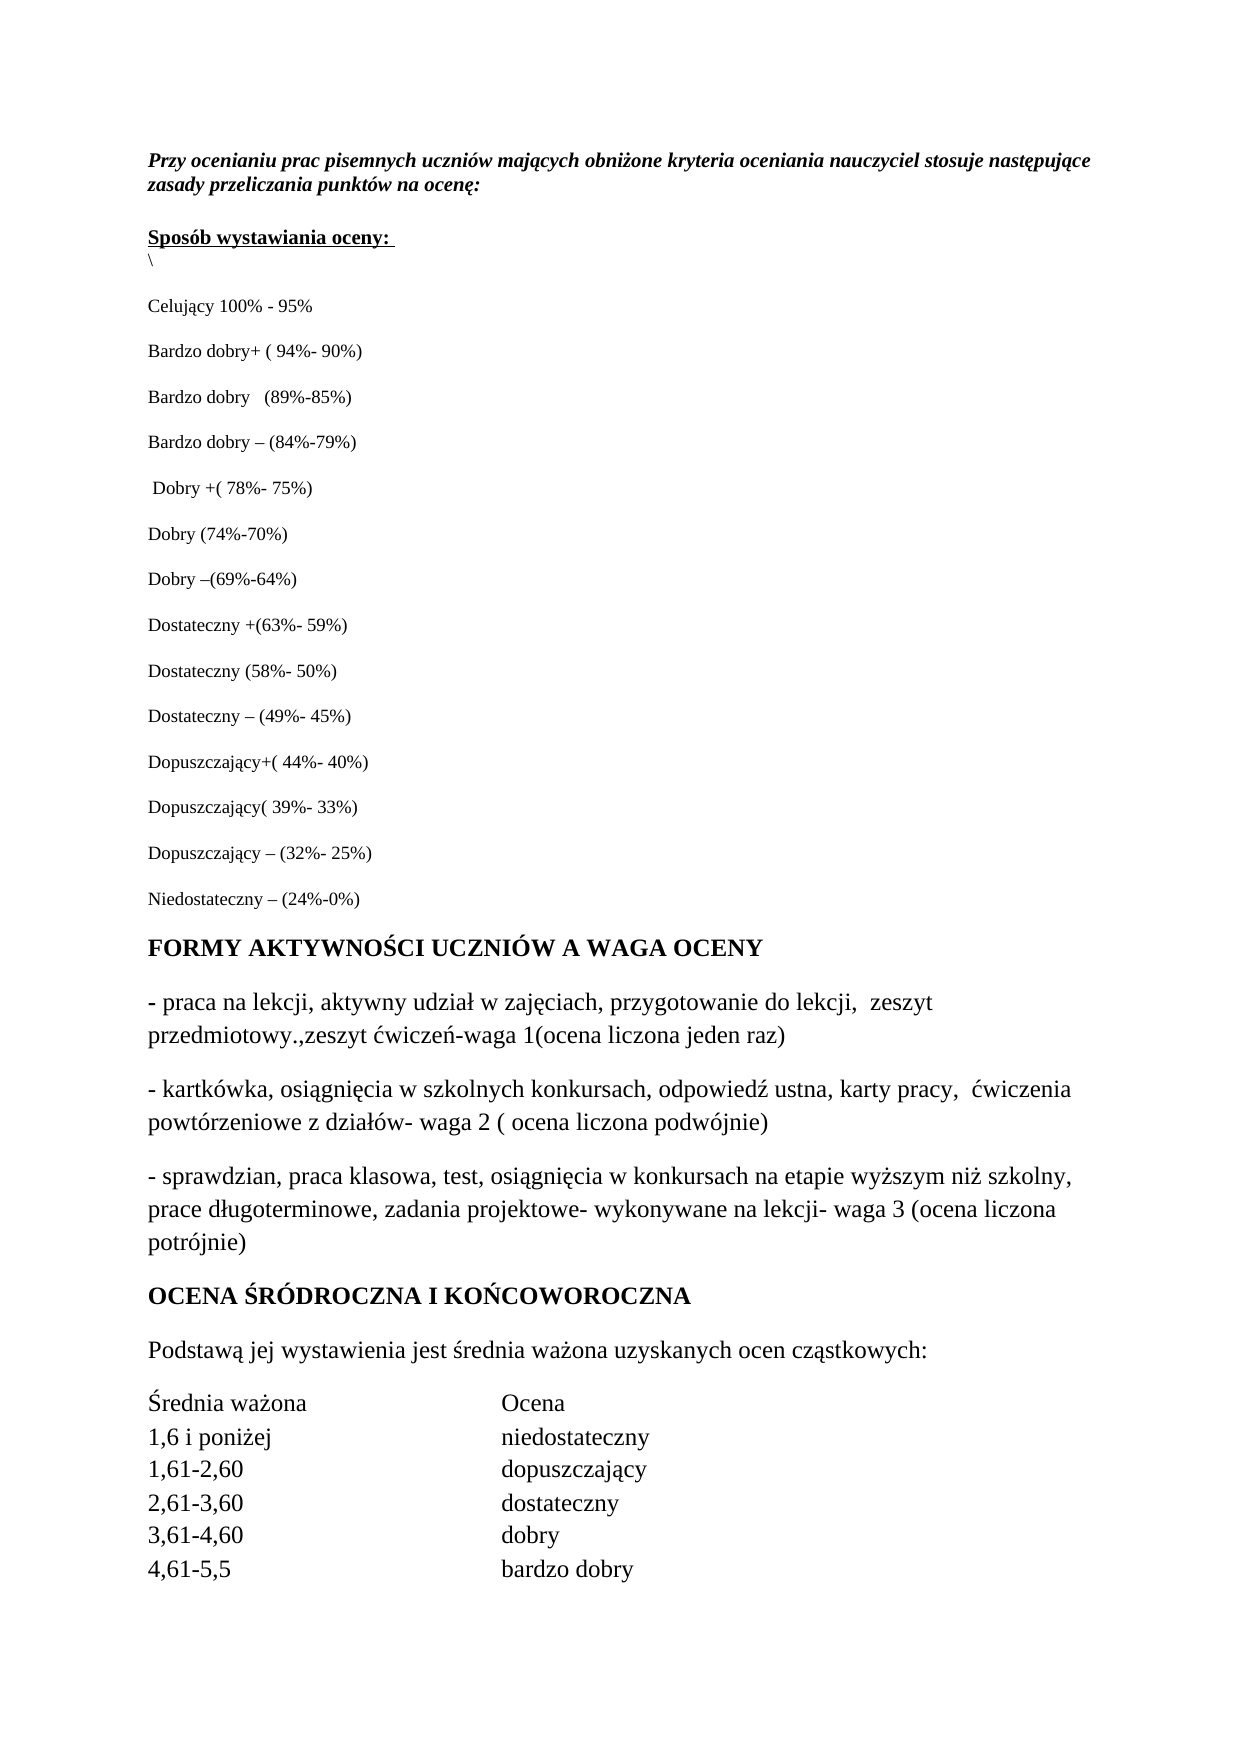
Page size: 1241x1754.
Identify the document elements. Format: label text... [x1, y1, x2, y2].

text - kartkówka, osiągnięcia w szkolnych konkursach, odpowiedź ustna, karty pracy, ćwiczenia powtórzeniowe z działów- waga 2 ( ocena liczona podwójnie) [148, 1074, 1093, 1136]
table_cell 3,61-4,60 [136, 1521, 490, 1554]
text Bardzo dobry – (84%-79%) [148, 431, 1093, 453]
text Przy ocenianiu prac pisemnych uczniów mających obniżone kryteria oceniania nauczyciel stosuje następujące zasady przeliczania punktów na ocenę: [148, 148, 1093, 196]
text Bardzo dobry (89%-85%) [148, 386, 1093, 407]
table_cell niedostateczny [490, 1422, 843, 1454]
text FORMY AKTYWNOŚCI UCZNIÓW A WAGA OCENY [148, 933, 1093, 962]
table_header Ocena [490, 1389, 843, 1422]
text Dostateczny (58%- 50%) [148, 659, 1093, 681]
text Dostateczny – (49%- 45%) [148, 705, 1093, 727]
table_cell dopuszczający [490, 1455, 843, 1488]
text Bardzo dobry+ ( 94%- 90%) [148, 340, 1093, 362]
table_cell dostateczny [490, 1488, 843, 1521]
text Dopuszczający( 39%- 33%) [148, 796, 1093, 818]
table_cell bardzo dobry [490, 1554, 843, 1587]
text Celujący 100% - 95% [148, 294, 1093, 316]
table_cell dobry [490, 1521, 843, 1554]
text Sposób wystawiania oceny: [148, 225, 1093, 249]
text - praca na lekcji, aktywny udział w zajęciach, przygotowanie do lekcji, zeszyt przedmiotowy.,zeszyt ćwiczeń-waga 1(ocena liczona jeden raz) [148, 987, 1093, 1049]
text Dostateczny +(63%- 59%) [148, 614, 1093, 636]
text Dobry (74%-70%) [148, 523, 1093, 544]
text Dobry +( 78%- 75%) [148, 477, 1093, 499]
text - sprawdzian, praca klasowa, test, osiągnięcia w konkursach na etapie wyższym niż szkolny, prace długoterminowe, zadania projektowe- wykonywane na lekcji- waga 3 (ocena liczona potrójnie) [148, 1161, 1093, 1256]
table_cell 1,61-2,60 [136, 1455, 490, 1488]
table_cell 2,61-3,60 [136, 1488, 490, 1521]
text Dopuszczający – (32%- 25%) [148, 842, 1093, 864]
text Dobry –(69%-64%) [148, 568, 1093, 590]
table_header Średnia ważona [136, 1389, 490, 1422]
table_cell 4,61-5,5 [136, 1554, 490, 1587]
table_cell 1,6 i poniżej [136, 1422, 490, 1454]
text \ [148, 249, 1093, 271]
text Podstawą jej wystawienia jest średnia ważona uzyskanych ocen cząstkowych: [148, 1335, 1093, 1363]
text Dopuszczający+( 44%- 40%) [148, 751, 1093, 772]
text Niedostateczny – (24%-0%) [148, 888, 1093, 909]
text OCENA ŚRÓDROCZNA I KOŃCOWOROCZNA [148, 1281, 1093, 1309]
